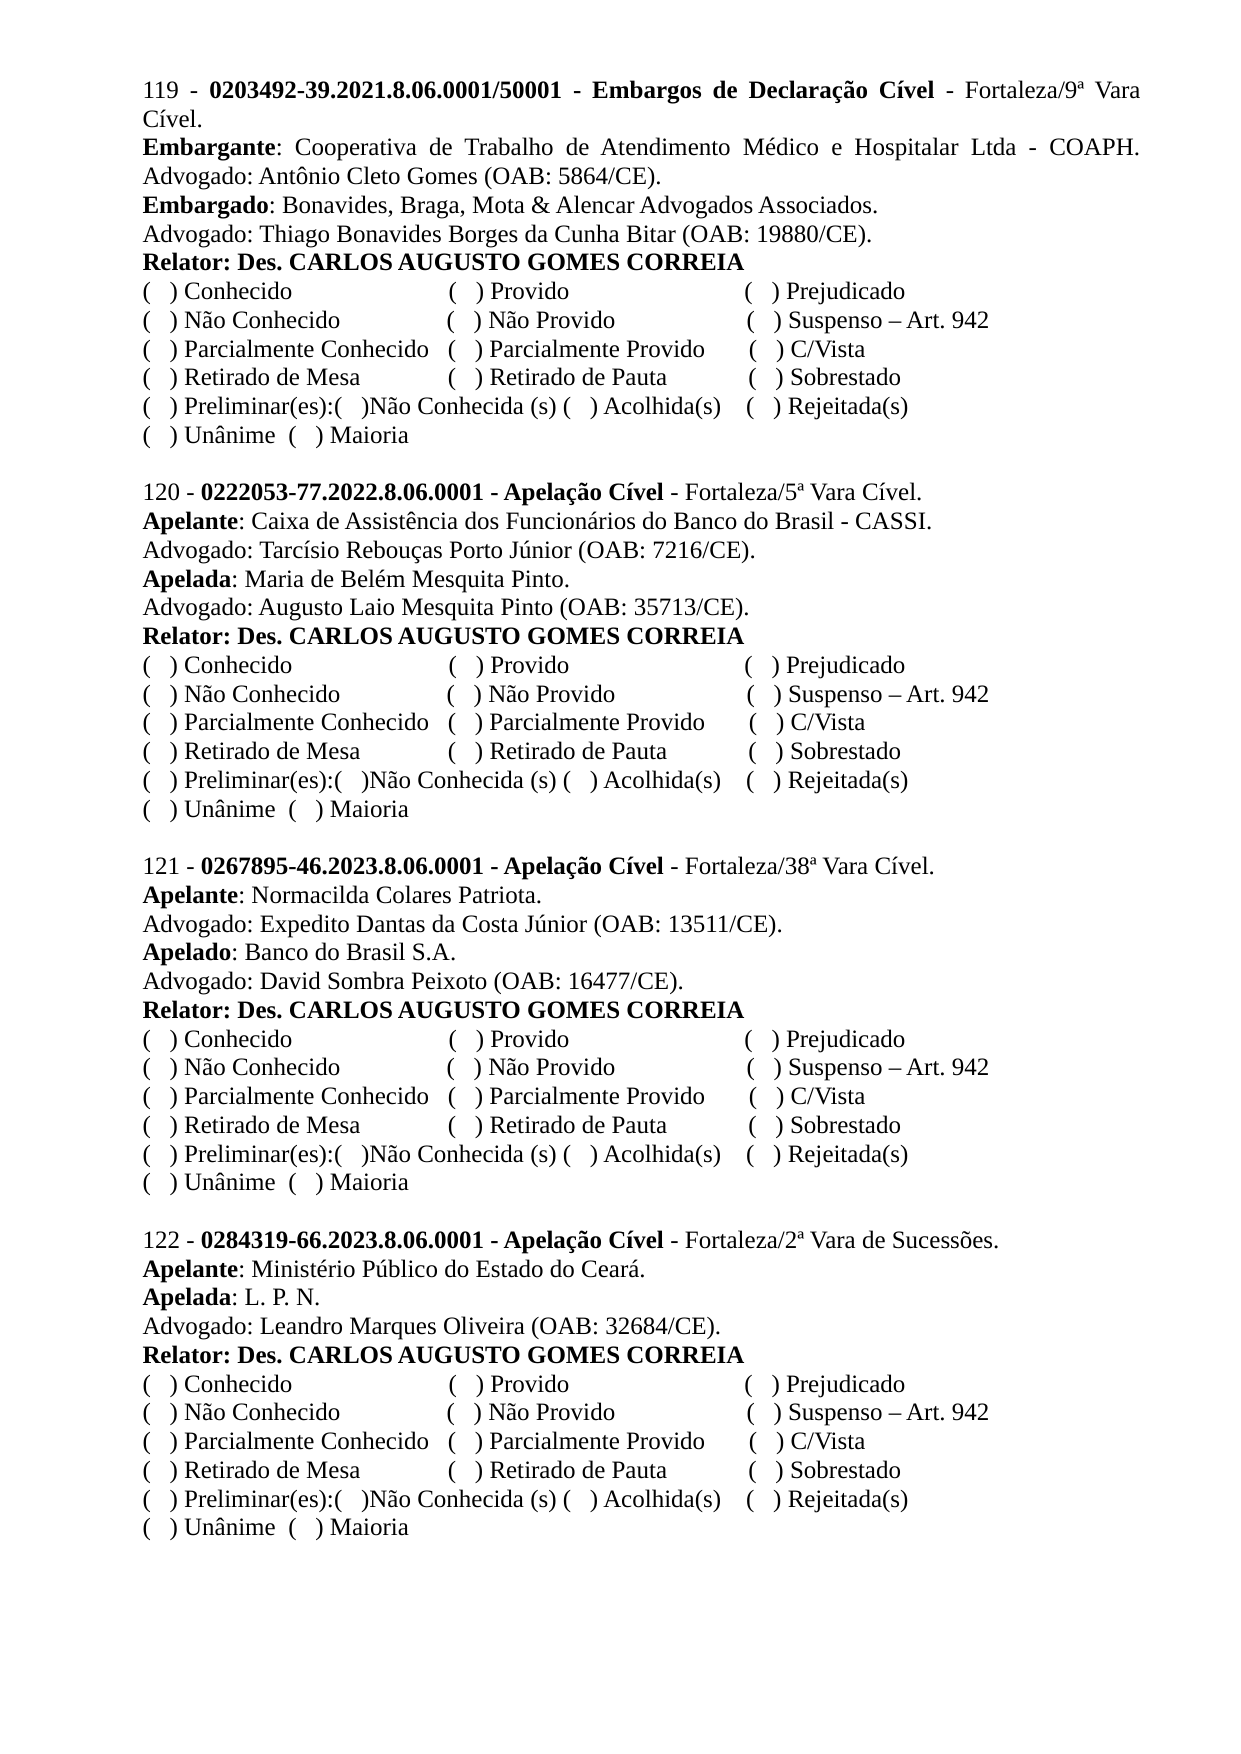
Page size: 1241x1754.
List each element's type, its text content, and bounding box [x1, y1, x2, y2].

text Embargado: Bonavides, Braga, Mota & Alencar Advogados Associados. [142, 190, 1141, 219]
text ( ) Unânime ( ) Maioria [142, 794, 1158, 822]
text ( ) Unânime ( ) Maioria [142, 1512, 1158, 1541]
text Relator: Des. CARLOS AUGUSTO GOMES CORREIA [142, 1340, 1141, 1369]
text Apelante: Ministério Público do Estado do Ceará. [142, 1254, 1141, 1282]
text ( ) Parcialmente Conhecido ( ) Parcialmente Provido ( ) C/Vista [142, 334, 1158, 362]
text ( ) Conhecido ( ) Provido ( ) Prejudicado [142, 1024, 1141, 1052]
text ( ) Conhecido ( ) Provido ( ) Prejudicado [142, 276, 1141, 305]
text ( ) Não Conhecido ( ) Não Provido ( ) Suspenso – Art. 942 [142, 1397, 1158, 1426]
text ( ) Preliminar(es):( )Não Conhecida (s) ( ) Acolhida(s) ( ) Rejeitada(s) [142, 1484, 1158, 1512]
text ( ) Retirado de Mesa ( ) Retirado de Pauta ( ) Sobrestado [142, 362, 1158, 391]
text Embargante: Cooperativa de Trabalho de Atendimento Médico e Hospitalar Ltda - COAPH. Advogado: Antônio Cleto Gomes (OAB: 5864/CE). [142, 132, 1141, 190]
text ( ) Preliminar(es):( )Não Conhecida (s) ( ) Acolhida(s) ( ) Rejeitada(s) [142, 391, 1158, 420]
text ( ) Preliminar(es):( )Não Conhecida (s) ( ) Acolhida(s) ( ) Rejeitada(s) [142, 1139, 1158, 1167]
text ( ) Retirado de Mesa ( ) Retirado de Pauta ( ) Sobrestado [142, 1455, 1158, 1484]
text 122 - 0284319-66.2023.8.06.0001 - Apelação Cível - Fortaleza/2ª Vara de Sucessões. [142, 1225, 1141, 1254]
text ( ) Parcialmente Conhecido ( ) Parcialmente Provido ( ) C/Vista [142, 1426, 1158, 1455]
text Relator: Des. CARLOS AUGUSTO GOMES CORREIA [142, 621, 1141, 650]
text Apelada: Maria de Belém Mesquita Pinto. [142, 564, 1141, 592]
text Relator: Des. CARLOS AUGUSTO GOMES CORREIA [142, 247, 1141, 276]
text 121 - 0267895-46.2023.8.06.0001 - Apelação Cível - Fortaleza/38ª Vara Cível. [142, 851, 1141, 880]
text Advogado: Thiago Bonavides Borges da Cunha Bitar (OAB: 19880/CE). [142, 219, 1141, 247]
text ( ) Unânime ( ) Maioria [142, 1167, 1158, 1196]
text ( ) Conhecido ( ) Provido ( ) Prejudicado [142, 650, 1141, 679]
text Apelante: Caixa de Assistência dos Funcionários do Banco do Brasil - CASSI. [142, 506, 1141, 535]
text Advogado: Augusto Laio Mesquita Pinto (OAB: 35713/CE). [142, 592, 1141, 621]
text Advogado: David Sombra Peixoto (OAB: 16477/CE). [142, 966, 1141, 995]
text Advogado: Expedito Dantas da Costa Júnior (OAB: 13511/CE). [142, 909, 1141, 937]
text ( ) Não Conhecido ( ) Não Provido ( ) Suspenso – Art. 942 [142, 305, 1158, 334]
text ( ) Parcialmente Conhecido ( ) Parcialmente Provido ( ) C/Vista [142, 707, 1158, 736]
text ( ) Retirado de Mesa ( ) Retirado de Pauta ( ) Sobrestado [142, 1110, 1158, 1139]
text Apelada: L. P. N. [142, 1282, 1141, 1311]
text ( ) Não Conhecido ( ) Não Provido ( ) Suspenso – Art. 942 [142, 1052, 1158, 1081]
text Advogado: Leandro Marques Oliveira (OAB: 32684/CE). [142, 1311, 1141, 1340]
text 120 - 0222053-77.2022.8.06.0001 - Apelação Cível - Fortaleza/5ª Vara Cível. [142, 477, 1141, 506]
text 119 - 0203492-39.2021.8.06.0001/50001 - Embargos de Declaração Cível - Fortaleza/9ª Vara Cível. [142, 75, 1141, 132]
text Apelante: Normacilda Colares Patriota. [142, 880, 1141, 909]
text Relator: Des. CARLOS AUGUSTO GOMES CORREIA [142, 995, 1141, 1024]
text Apelado: Banco do Brasil S.A. [142, 937, 1141, 966]
text ( ) Parcialmente Conhecido ( ) Parcialmente Provido ( ) C/Vista [142, 1081, 1158, 1110]
text ( ) Não Conhecido ( ) Não Provido ( ) Suspenso – Art. 942 [142, 679, 1158, 707]
text ( ) Retirado de Mesa ( ) Retirado de Pauta ( ) Sobrestado [142, 736, 1158, 765]
text ( ) Conhecido ( ) Provido ( ) Prejudicado [142, 1369, 1141, 1397]
text ( ) Unânime ( ) Maioria [142, 420, 1158, 449]
text ( ) Preliminar(es):( )Não Conhecida (s) ( ) Acolhida(s) ( ) Rejeitada(s) [142, 765, 1158, 794]
text Advogado: Tarcísio Rebouças Porto Júnior (OAB: 7216/CE). [142, 535, 1141, 564]
